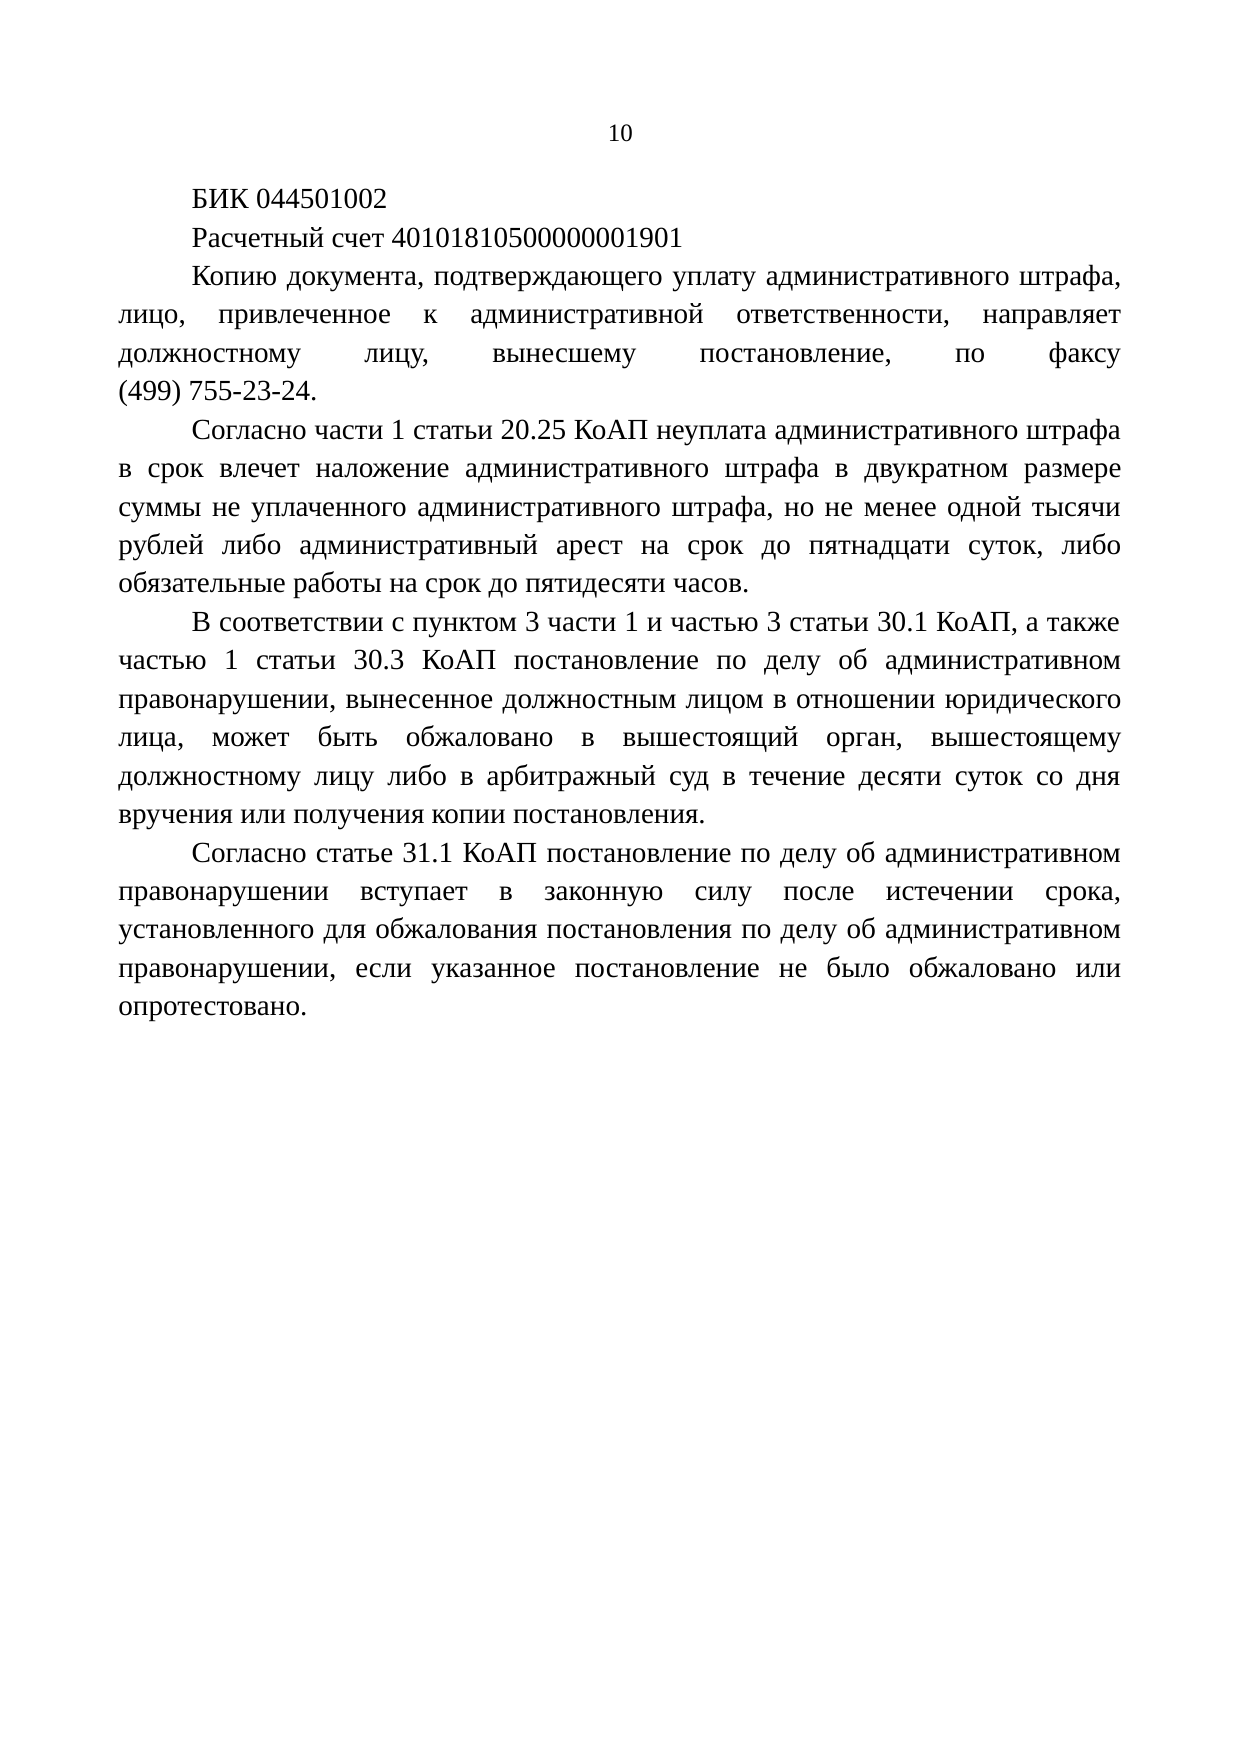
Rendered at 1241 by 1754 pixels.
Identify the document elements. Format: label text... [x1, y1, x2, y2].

text Согласно части 1 статьи 20.25 КоАП неуплата административного штрафа в срок влечет наложение административного штрафа в двукратном размере суммы не уплаченного административного штрафа, но не менее одной тысячи рублей либо административный арест на срок до пятнадцати суток, либо обязательные работы на срок до пятидесяти часов. [118, 407, 1122, 599]
text Согласно статье 31.1 КоАП постановление по делу об административном правонарушении вступает в законную силу после истечении срока, установленного для обжалования постановления по делу об административном правонарушении, если указанное постановление не было обжаловано или опротестовано. [118, 830, 1122, 1022]
text В соответствии с пунктом 3 части 1 и частью 3 статьи 30.1 КоАП, а также частью 1 статьи 30.3 КоАП постановление по делу об административном правонарушении, вынесенное должностным лицом в отношении юридического лица, может быть обжаловано в вышестоящий орган, вышестоящему должностному лицу либо в арбитражный суд в течение десяти суток со дня вручения или получения копии постановления. [118, 599, 1122, 830]
text Расчетный счет 40101810500000001901 [118, 215, 1122, 253]
text Копию документа, подтверждающего уплату административного штрафа, лицо, привлеченное к административной ответственности, направляет должностному лицу, вынесшему постановление, по факсу (499) 755-23-24. [118, 253, 1122, 407]
text БИК 044501002 [118, 176, 1122, 215]
